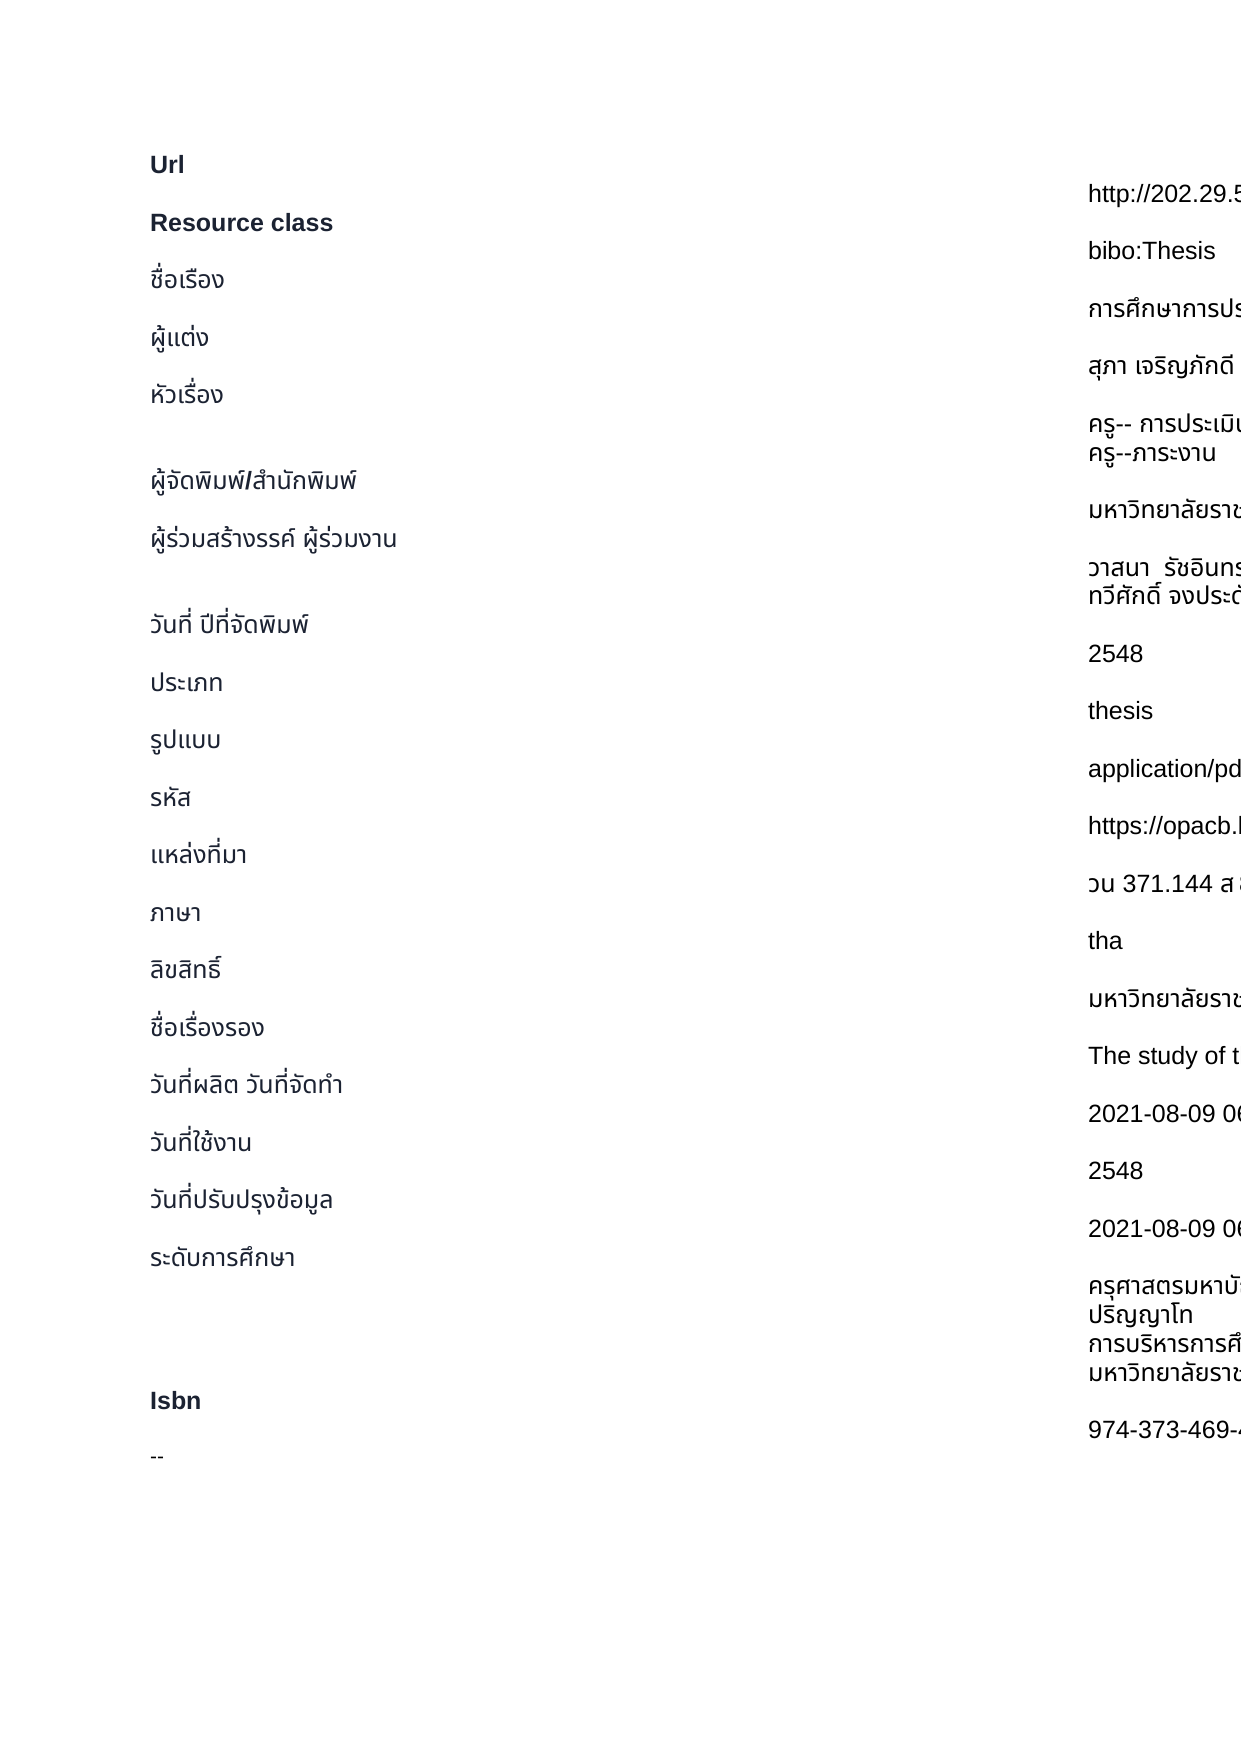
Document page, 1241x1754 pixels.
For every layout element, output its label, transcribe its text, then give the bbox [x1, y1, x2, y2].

text วน 371.144 ส838ก 2548 [1088, 869, 1240, 897]
text 2021-08-09 06:57:07 [1088, 1099, 1240, 1127]
text วันที่ ปีที่จัดพิมพ์ [150, 610, 1090, 639]
text ผู้แต่ง [150, 322, 1090, 351]
text The study of the teacher performance appraisal in Watarwutwikasitram School Bangkok metropolitan authority [1088, 1041, 1240, 1070]
text http://202.29.54.157/s/library/item/1066 [1088, 179, 1240, 207]
text https://opacb.bsru.ac.th/cgi-bin/koha/opac-detail.pl?biblionumber=62791 ลิงค์ข้อมูลในระบบ Matrix [1088, 811, 1240, 840]
text tha [1088, 926, 1240, 955]
text วันที่ปรับปรุงข้อมูล [150, 1185, 1090, 1214]
text application/pdf [1088, 754, 1240, 782]
text ชื่อเรื่องรอง [150, 1012, 1090, 1041]
text วันที่ผลิต วันที่จัดทำ [150, 1070, 1090, 1099]
text ระดับการศึกษา [150, 1242, 1090, 1271]
text มหาวิทยาลัยราชภัฏบ้านสมเด็จเจ้าพระยา [1088, 1357, 1240, 1386]
text Isbn [150, 1386, 1090, 1415]
text วันที่ใช้งาน [150, 1127, 1090, 1156]
text วาสนา รัชอินทร์ [1088, 552, 1240, 581]
text ผู้จัดพิมพ์/สำนักพิมพ์ [150, 466, 1090, 495]
text การบริหารการศึกษา [1088, 1329, 1240, 1357]
text ลิขสิทธิ์ [150, 955, 1090, 984]
text ครู-- การประเมินผลงาน [1088, 409, 1240, 437]
text ผู้ร่วมสร้างรรค์ ผู้ร่วมงาน [150, 524, 1090, 552]
text ปริญญาโท [1088, 1300, 1240, 1329]
text thesis [1088, 696, 1240, 725]
text ครุศาสตรมหาบัณฑิต [1088, 1271, 1240, 1300]
text 2021-08-09 06:57:07 [1088, 1214, 1240, 1242]
text ประเภท [150, 667, 1090, 696]
text ครู--ภาระงาน [1088, 437, 1240, 466]
text bibo:Thesis [1088, 236, 1240, 265]
text Resource class [150, 207, 1090, 236]
text การศึกษาการประเมินผลการปฏิบัติงานของข้าราชการครูโรงเรียนวัดอาวุธวิกสิตาราม กรุงเทพมหานคร [1088, 294, 1240, 322]
text หัวเรื่อง [150, 380, 1090, 409]
text ภาษา [150, 897, 1090, 926]
text ชื่อเรือง [150, 265, 1090, 294]
text -- [150, 1444, 1090, 1468]
text Url [150, 150, 1090, 179]
text 2548 [1088, 639, 1240, 667]
text รูปแบบ [150, 725, 1090, 754]
text มหาวิทยาลัยราชภัฏบ้านสมเด็จเจ้าพระยา [1088, 984, 1240, 1012]
text สุภา เจริญภักดี [1088, 351, 1240, 380]
text 974-373-469-4 [1088, 1415, 1240, 1444]
text มหาวิทยาลัยราชภัฏบ้านสมเด็จเจ้าพระยา. สำนักวิทยบริการและเทคโนโลยีสารสนเทศ [1088, 495, 1240, 524]
text 2548 [1088, 1156, 1240, 1185]
text ทวีศักดิ์ จงประดับเกียรติ [1088, 581, 1240, 610]
text รหัส [150, 782, 1090, 811]
text แหล่งที่มา [150, 840, 1090, 869]
